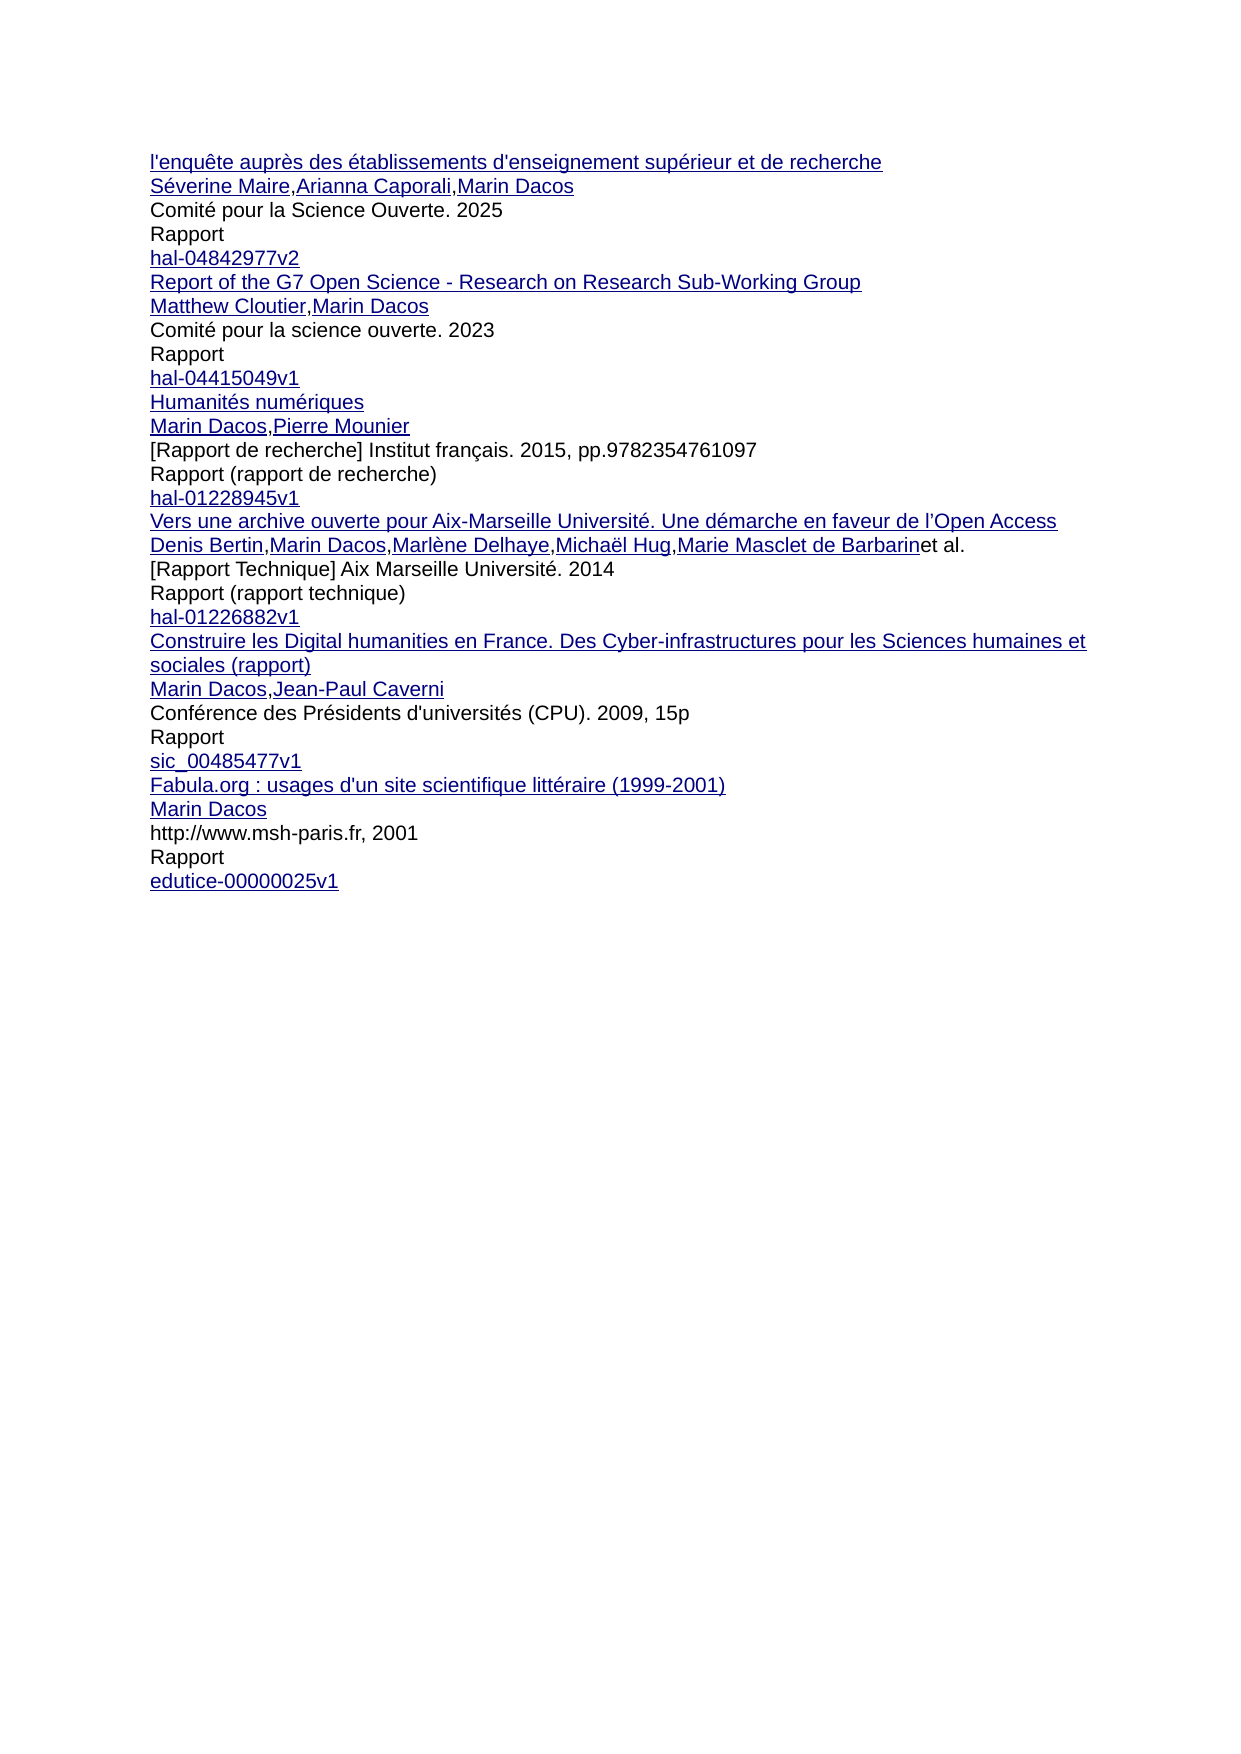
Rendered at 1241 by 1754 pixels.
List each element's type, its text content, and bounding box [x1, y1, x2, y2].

table_cell Vers une archive ouverte pour Aix-Marseille Université. Une démarche en faveur de l’Open Access Denis Bertin,Marin Dacos,Marlène Delhaye,Michaël Hug,Marie Masclet de Barbarinet al. [Rapport Technique] Aix Marseille Université. 2014 Rapport (rapport technique) hal-01226882v1 [150, 509, 1090, 629]
table_header l'enquête auprès des établissements d'enseignement supérieur et de recherche Séverine Maire,Arianna Caporali,Marin Dacos Comité pour la Science Ouverte. 2025 Rapport hal-04842977v2 [150, 150, 1090, 270]
table_cell Report of the G7 Open Science - Research on Research Sub-Working Group Matthew Cloutier,Marin Dacos Comité pour la science ouverte. 2023 Rapport hal-04415049v1 [150, 270, 1090, 389]
table_cell Humanités numériques Marin Dacos,Pierre Mounier [Rapport de recherche] Institut français. 2015, pp.9782354761097 Rapport (rapport de recherche) hal-01228945v1 [150, 390, 1090, 509]
table_cell Construire les Digital humanities en France. Des Cyber-infrastructures pour les Sciences humaines et sociales (rapport) Marin Dacos,Jean-Paul Caverni Conférence des Présidents d'universités (CPU). 2009, 15p Rapport sic_00485477v1 [150, 629, 1090, 773]
table_cell Fabula.org : usages d'un site scientifique littéraire (1999-2001) Marin Dacos http://www.msh-paris.fr, 2001 Rapport edutice-00000025v1 [150, 773, 1090, 893]
